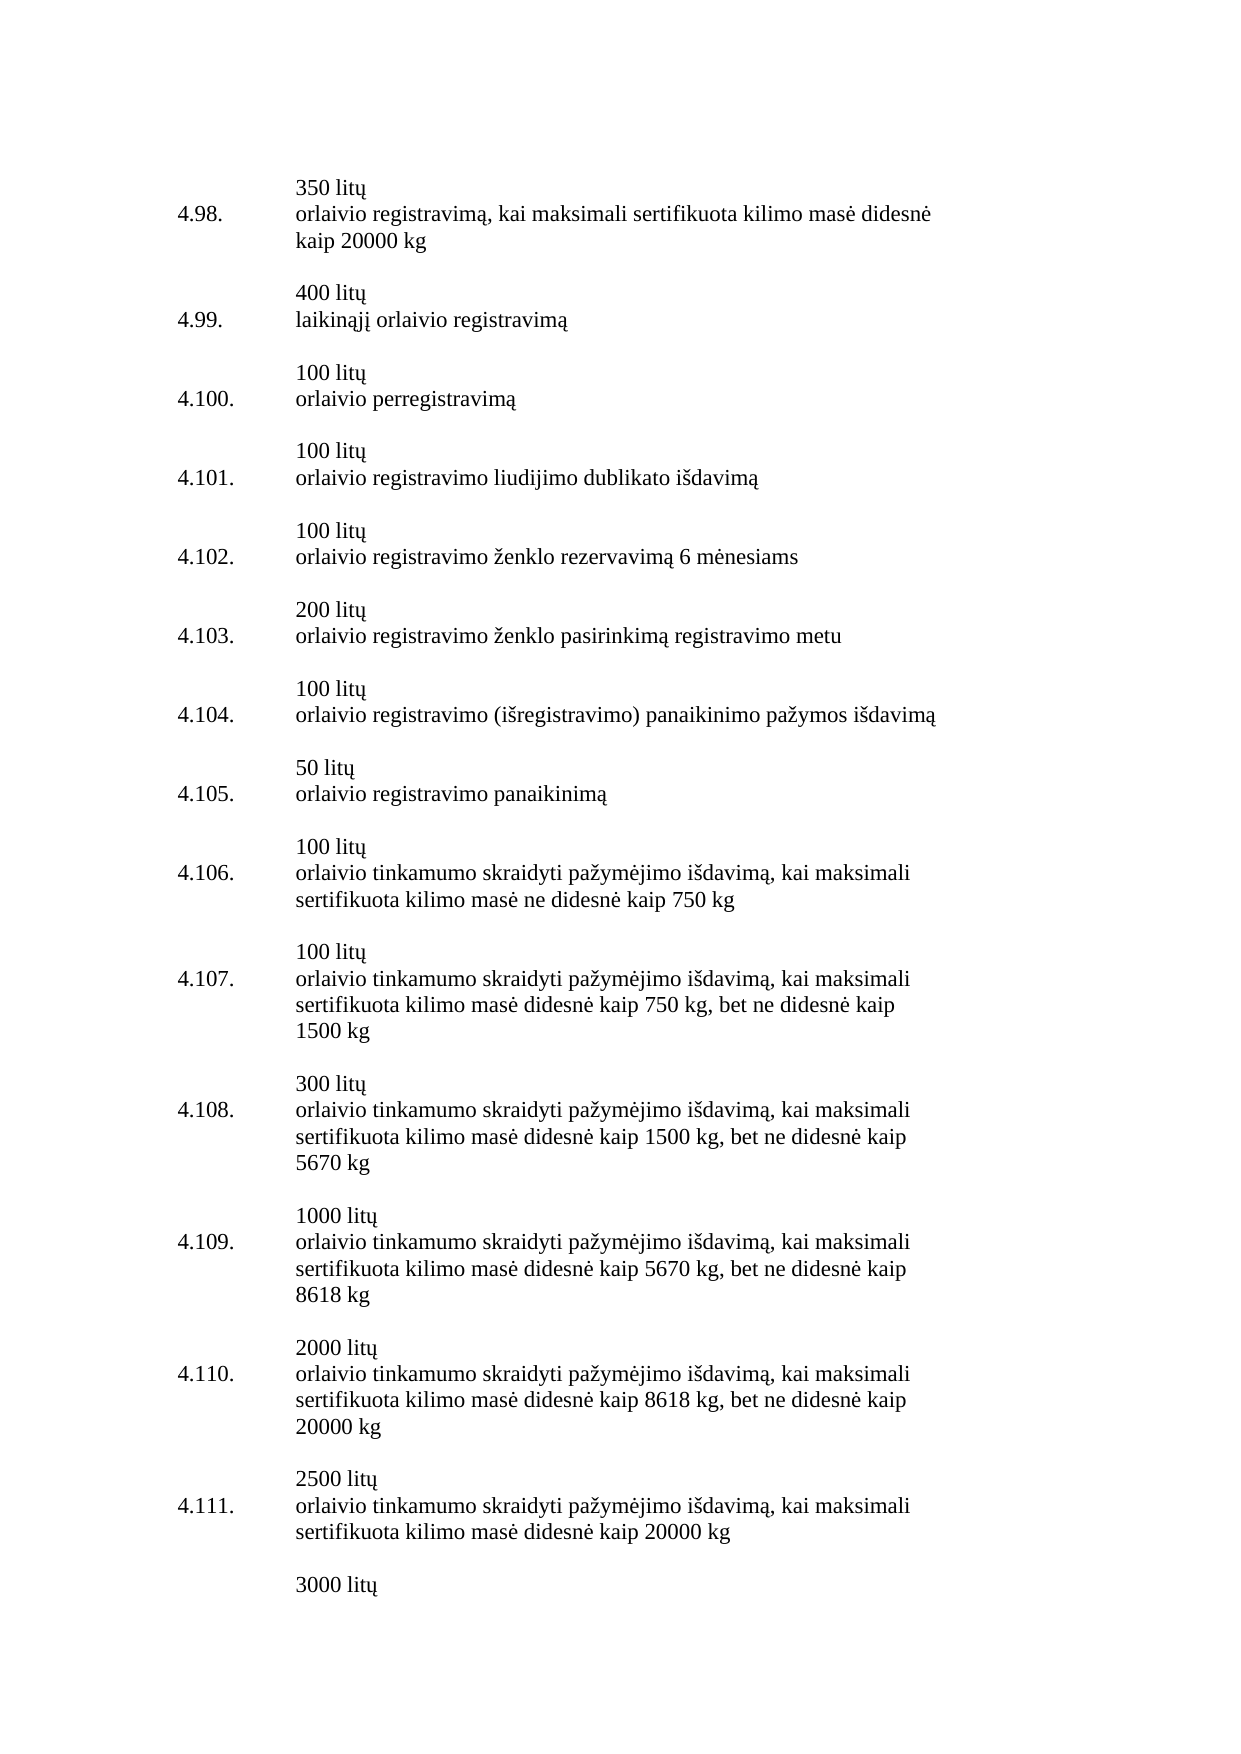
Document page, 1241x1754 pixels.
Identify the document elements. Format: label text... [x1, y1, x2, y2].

text 4.98. orlaivio registravimą, kai maksimali sertifikuota kilimo masė didesnė kaip 20000 kg 400 litų [177, 200, 945, 306]
text 4.102. orlaivio registravimo ženklo rezervavimą 6 mėnesiams 200 litų [177, 543, 945, 622]
text 4.105. orlaivio registravimo panaikinimą 100 litų [177, 780, 945, 859]
text 4.111. orlaivio tinkamumo skraidyti pažymėjimo išdavimą, kai maksimali sertifikuota kilimo masė didesnė kaip 20000 kg 3000 litų [177, 1492, 945, 1597]
text 4.101. orlaivio registravimo liudijimo dublikato išdavimą 100 litų [177, 464, 945, 543]
text 4.107. orlaivio tinkamumo skraidyti pažymėjimo išdavimą, kai maksimali sertifikuota kilimo masė didesnė kaip 750 kg, bet ne didesnė kaip 1500 kg 300 litų [177, 965, 945, 1096]
text 4.109. orlaivio tinkamumo skraidyti pažymėjimo išdavimą, kai maksimali sertifikuota kilimo masė didesnė kaip 5670 kg, bet ne didesnė kaip 8618 kg 2000 litų [177, 1228, 945, 1360]
text 4.110. orlaivio tinkamumo skraidyti pažymėjimo išdavimą, kai maksimali sertifikuota kilimo masė didesnė kaip 8618 kg, bet ne didesnė kaip 20000 kg 2500 litų [177, 1360, 945, 1492]
text 4.108. orlaivio tinkamumo skraidyti pažymėjimo išdavimą, kai maksimali sertifikuota kilimo masė didesnė kaip 1500 kg, bet ne didesnė kaip 5670 kg 1000 litų [177, 1096, 945, 1228]
text 4.104. orlaivio registravimo (išregistravimo) panaikinimo pažymos išdavimą 50 litų [177, 701, 945, 780]
text 4.100. orlaivio perregistravimą 100 litų [177, 385, 945, 464]
text 350 litų [177, 148, 945, 200]
text 4.103. orlaivio registravimo ženklo pasirinkimą registravimo metu 100 litų [177, 622, 945, 701]
text 4.106. orlaivio tinkamumo skraidyti pažymėjimo išdavimą, kai maksimali sertifikuota kilimo masė ne didesnė kaip 750 kg 100 litų [177, 859, 945, 965]
text 4.99. laikinąjį orlaivio registravimą 100 litų [177, 306, 945, 385]
